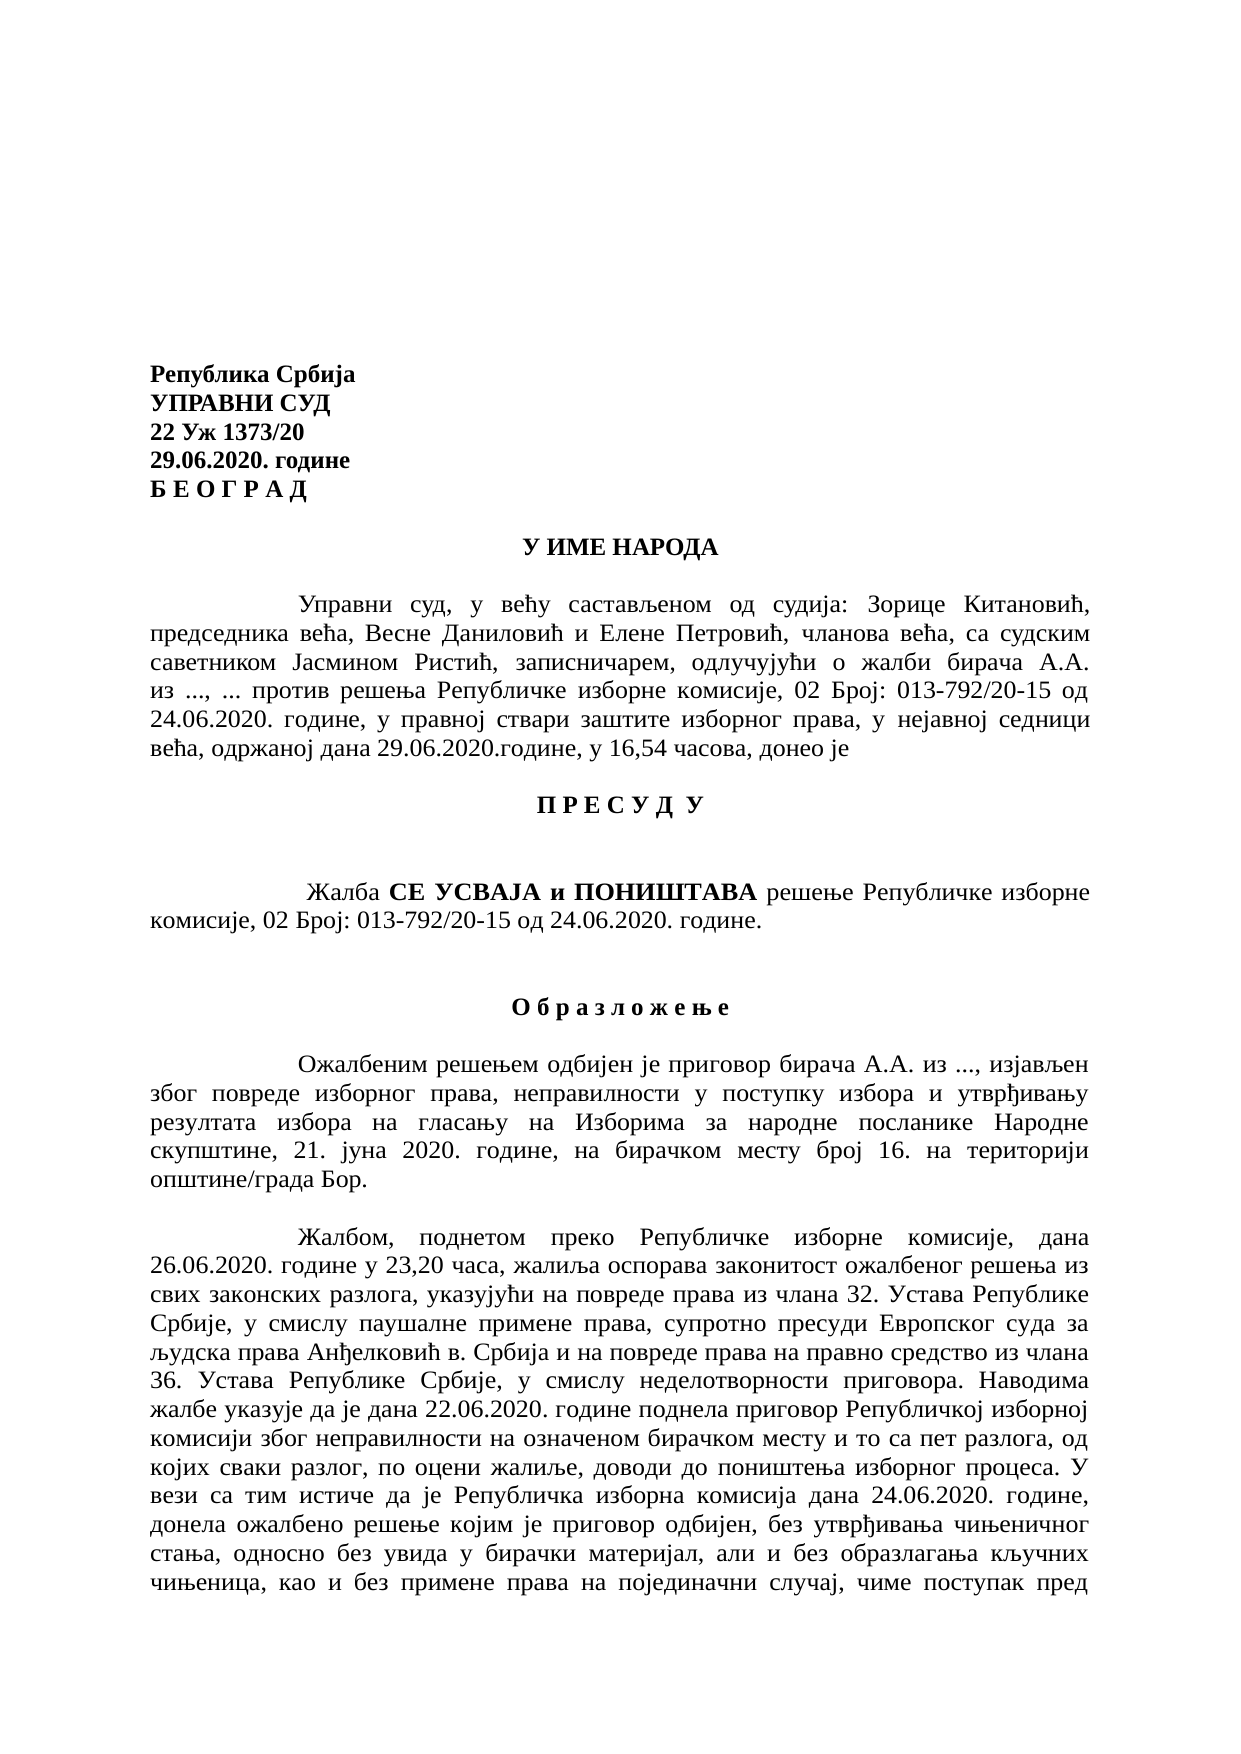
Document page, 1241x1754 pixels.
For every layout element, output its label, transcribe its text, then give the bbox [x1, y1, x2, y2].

text 22 Уж 1373/20 [150, 417, 1090, 445]
text Б Е О Г Р А Д [150, 474, 1090, 503]
text УПРАВНИ СУД [150, 388, 1090, 417]
text О б р а з л о ж е њ е [150, 992, 1090, 1020]
text У ИМЕ НАРОДА [150, 532, 1090, 560]
text 29.06.2020. године [150, 445, 1090, 474]
text Република Србија [150, 148, 1090, 388]
text Жалба СЕ УСВАЈА и ПОНИШТАВА решење Републичке изборне комисије, 02 Број: 013-792/20-15 од 24.06.2020. године. [150, 877, 1090, 934]
text Управни суд, у већу састављеном од судија: Зорице Китановић, председника већа, Весне Даниловић и Елене Петровић, чланова већа, са судским саветником Јасмином Ристић, записничарем, одлучујући о жалби бирача A.A. из ..., ... против решења Републичке изборне комисије, 02 Број: 013-792/20-15 од 24.06.2020. године, у правној ствари заштите изборног права, у нејавној седници већа, одржаној дана 29.06.2020.године, у 16,54 часова, донео је [150, 589, 1090, 762]
text Жалбом, поднетом преко Републичке изборне комисије, дана 26.06.2020. године у 23,20 часа, жалиља оспорава законитост ожалбеног решења из свих законских разлога, указујући на повреде права из члана 32. Устава Републике Србије, у смислу паушалне примене права, супротно пресуди Европског суда за људска права Анђелковић в. Србија и на повреде права на правно средство из члана 36. Устава Републике Србије, у смислу неделотворности приговора. Наводима жалбе указује да је дана 22.06.2020. године поднела приговор Републичкој изборној комисији због неправилности на означеном бирачком месту и то са пет разлога, од којих сваки разлог, по оцени жалиље, доводи до поништења изборног процеса. У вези са тим истиче да је Републичка изборна комисија дана 24.06.2020. године, донела ожалбено решење којим је приговор одбијен, без утврђивања чињеничног стања, односно без увида у бирачки материјал, али и без образлагања кључних чињеница, као и без примене права на појединачни случај, чиме поступак пред [150, 1222, 1090, 1595]
text Ожалбеним решењем одбијен је приговор бирача A.A. из ..., изјављен због повреде изборног права, неправилности у поступку избора и утврђивању резултата избора на гласању на Изборима за народне посланике Народне скупштине, 21. јуна 2020. године, на бирачком месту број 16. на територији општине/града Бор. [150, 1049, 1090, 1193]
text П Р Е С У Д У [150, 790, 1090, 819]
